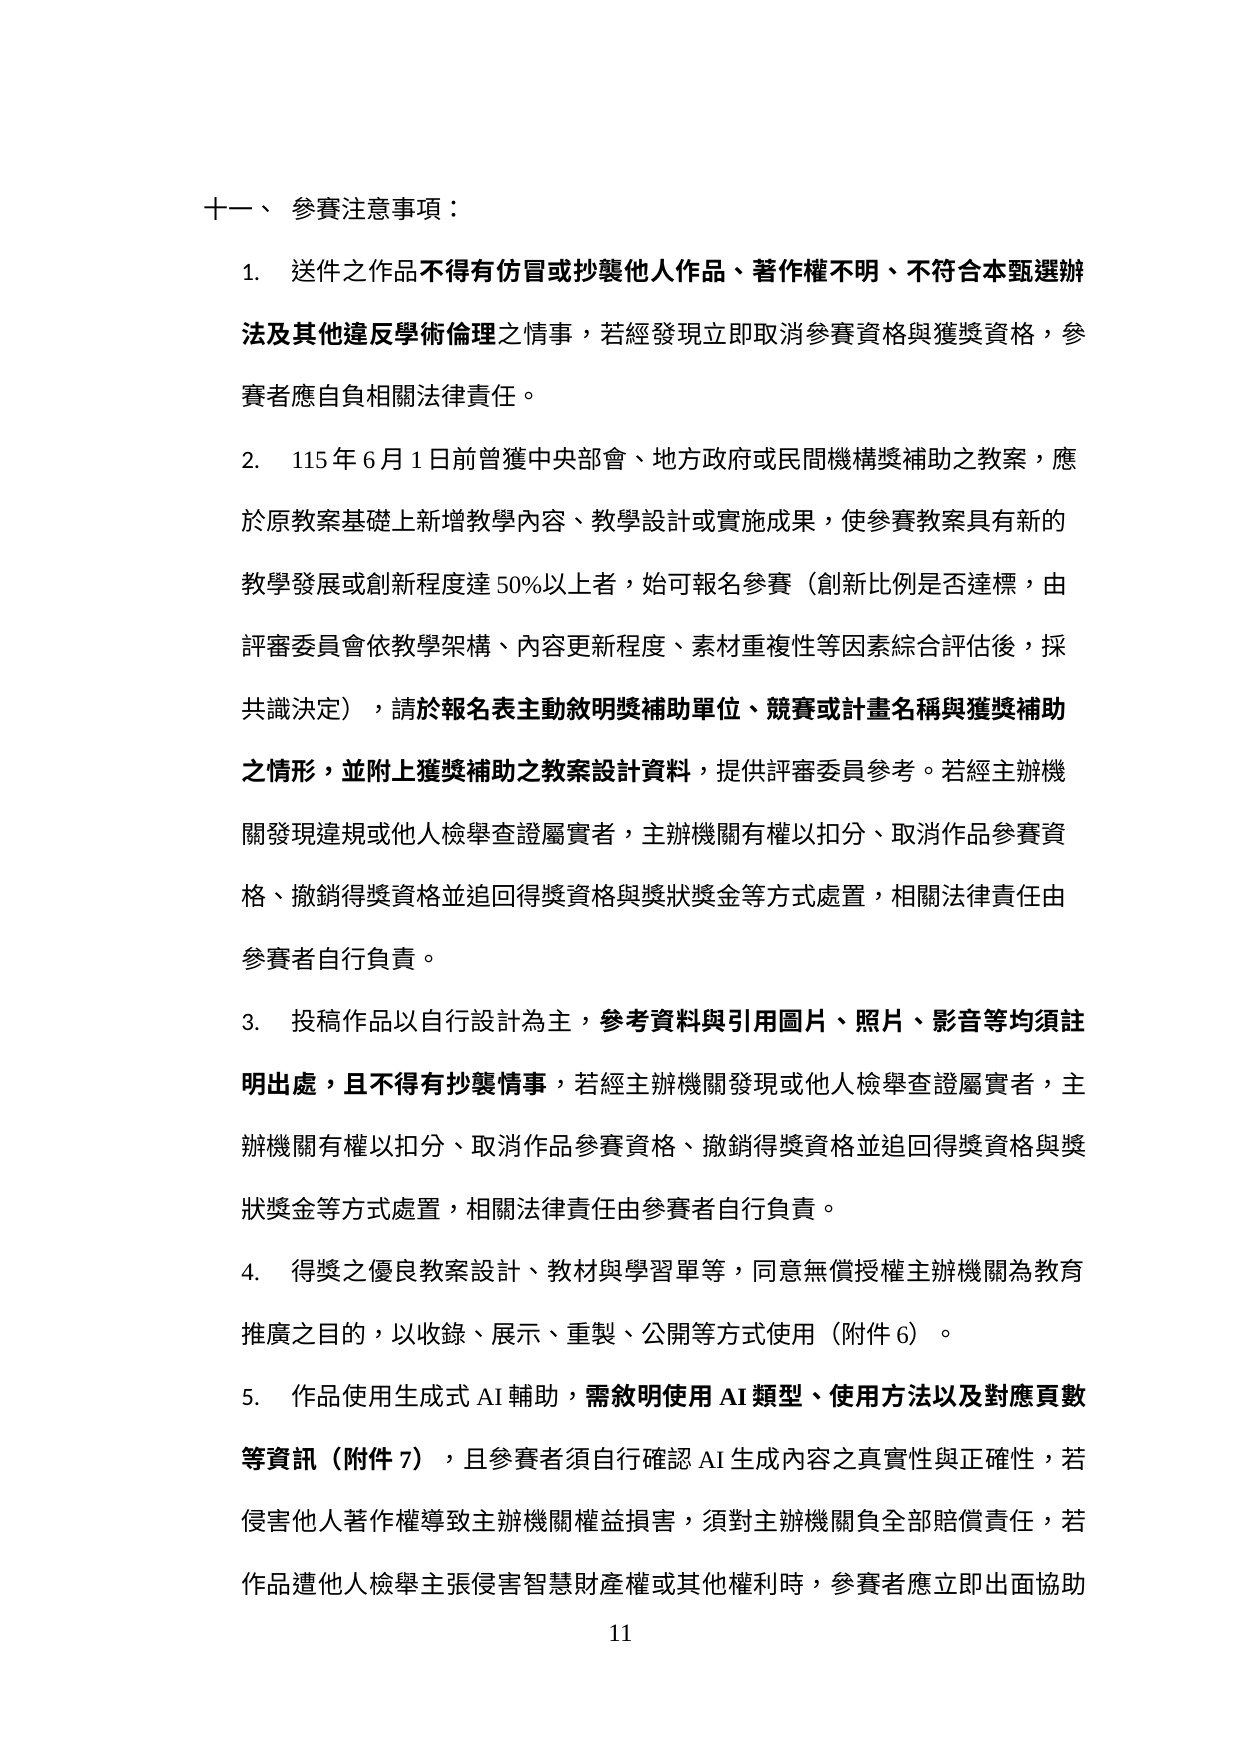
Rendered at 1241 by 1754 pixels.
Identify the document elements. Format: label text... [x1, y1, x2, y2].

list 115年6月1日前曾獲中央部會、地方政府或民間機構獎補助之教案，應於原教案基礎上新增教學內容、教學設計或實施成果，使參賽教案具有新的教學發展或創新程度達50%以上者，始可報名參賽（創新比例是否達標，由評審委員會依教學架構、內容更新程度、素材重複性等因素綜合評估後，採共識決定），請於報名表主動敘明獎補助單位、競賽或計畫名稱與獲獎補助之情形，並附上獲獎補助之教案設計資料，提供評審委員參考。若經主辦機關發現違規或他人檢舉查證屬實者，主辦機關有權以扣分、取消作品參賽資格、撤銷得獎資格並追回得獎資格與獎狀獎金等方式處置，相關法律責任由參賽者自行負責。 [241, 416, 1087, 978]
list 作品使用生成式AI輔助，需敘明使用AI類型、使用方法以及對應頁數等資訊（附件7），且參賽者須自行確認AI生成內容之真實性與正確性，若侵害他人著作權導致主辦機關權益損害，須對主辦機關負全部賠償責任，若作品遭他人檢舉主張侵害智慧財產權或其他權利時，參賽者應立即出面協助 [241, 1353, 1087, 1603]
list 得獎之優良教案設計、教材與學習單等，同意無償授權主辦機關為教育推廣之目的，以收錄、展示、重製、公開等方式使用（附件6）。 [241, 1228, 1087, 1353]
list 送件之作品不得有仿冒或抄襲他人作品、著作權不明、不符合本甄選辦法及其他違反學術倫理之情事，若經發現立即取消參賽資格與獲獎資格，參賽者應自負相關法律責任。 [241, 228, 1087, 416]
list 投稿作品以自行設計為主，參考資料與引用圖片、照片、影音等均須註明出處，且不得有抄襲情事，若經主辦機關發現或他人檢舉查證屬實者，主辦機關有權以扣分、取消作品參賽資格、撤銷得獎資格並追回得獎資格與獎狀獎金等方式處置，相關法律責任由參賽者自行負責。 [241, 978, 1087, 1228]
list 參賽注意事項： [203, 166, 1087, 228]
